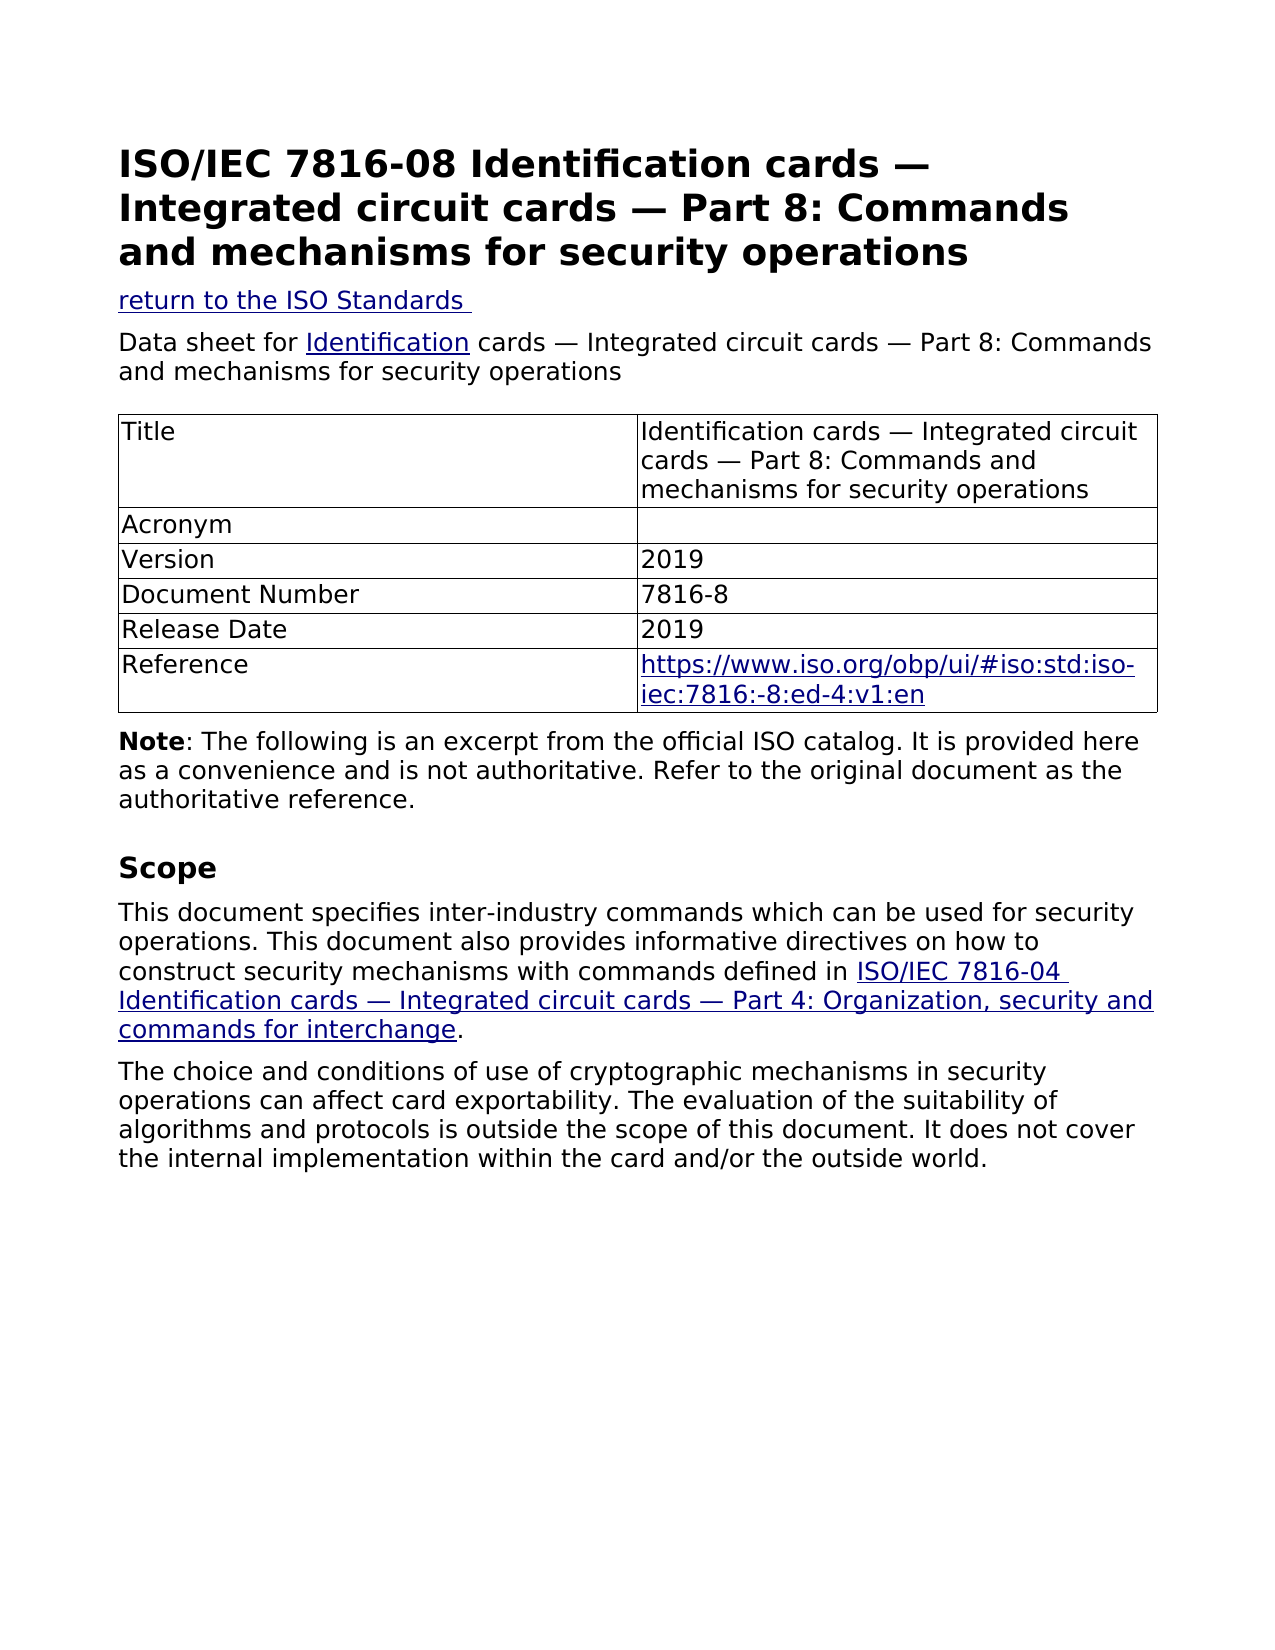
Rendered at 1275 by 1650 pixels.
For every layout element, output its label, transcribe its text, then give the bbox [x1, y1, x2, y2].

text This document specifies inter-industry commands which can be used for security operations. This document also provides informative directives on how to construct security mechanisms with commands defined in ISO/IEC 7816-04 Identification cards — Integrated circuit cards — Part 4: Organization, security and commands for interchange. [118, 898, 1157, 1044]
table_header Title [119, 415, 637, 507]
table_header Identification cards — Integrated circuit cards — Part 8: Commands and mechanisms for security operations [638, 415, 1157, 507]
text return to the ISO Standards [118, 287, 1157, 316]
table_cell https://www.iso.org/obp/ui/#iso:std:iso-iec:7816:-8:ed-4:v1:en [638, 649, 1157, 712]
table_cell Acronym [119, 508, 637, 542]
text The choice and conditions of use of cryptographic mechanisms in security operations can affect card exportability. The evaluation of the suitability of algorithms and protocols is outside the scope of this document. It does not cover the internal implementation within the card and/or the outside world. [118, 1057, 1157, 1173]
table_cell 2019 [638, 614, 1157, 648]
table_cell 7816-8 [638, 579, 1157, 613]
table_cell [638, 508, 1157, 542]
subtitle ISO/IEC 7816-08 Identification cards — Integrated circuit cards — Part 8: Commands and mechanisms for security operations [118, 143, 1157, 274]
text Note: The following is an excerpt from the official ISO catalog. It is provided here as a convenience and is not authoritative. Refer to the original document as the authoritative reference. [118, 727, 1157, 814]
text Data sheet for Identification cards — Integrated circuit cards — Part 8: Commands and mechanisms for security operations [118, 328, 1157, 387]
table_cell 2019 [638, 544, 1157, 577]
table_cell Document Number [119, 579, 637, 613]
table_cell Release Date [119, 614, 637, 648]
table_cell Reference [119, 649, 637, 712]
table_cell Version [119, 544, 637, 577]
subtitle Scope [118, 852, 1157, 886]
